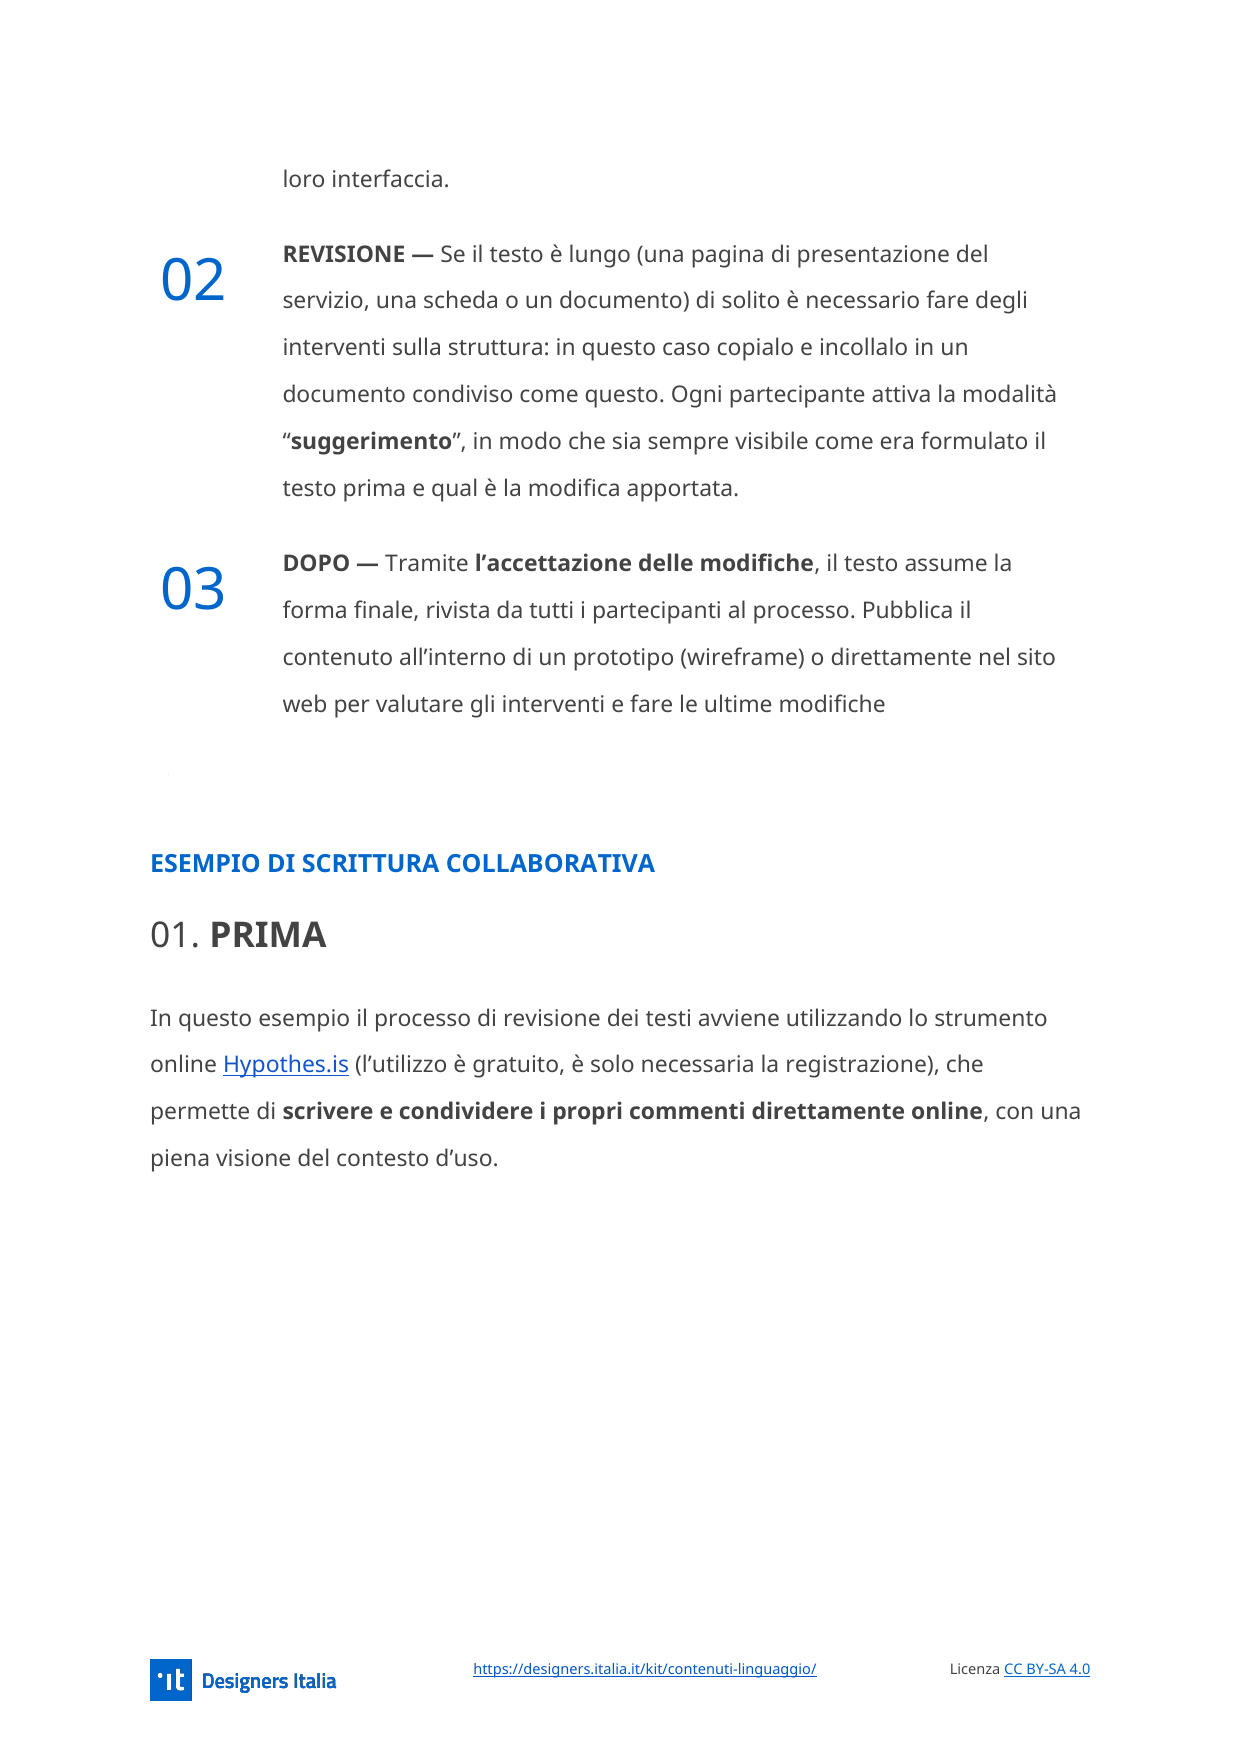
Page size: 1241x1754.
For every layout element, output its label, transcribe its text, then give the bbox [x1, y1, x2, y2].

table_cell DOPO — Tramite l’accettazione delle modifiche, il testo assume la forma finale, rivista da tutti i partecipanti al processo. Pubblica il contenuto all’interno di un prototipo (wireframe) o direttamente nel sito web per valutare gli interventi e fare le ultime modifiche [273, 536, 1086, 750]
table_header loro interfaccia. [273, 152, 1086, 225]
subtitle 01. PRIMA [150, 909, 1052, 957]
table_header [151, 152, 271, 225]
subtitle ESEMPIO DI SCRITTURA COLLABORATIVA [150, 846, 1078, 880]
table_cell 02 [151, 227, 271, 534]
text In questo esempio il processo di revisione dei testi avviene utilizzando lo strumento online Hypothes.is (l’utilizzo è gratuito, è solo necessaria la registrazione), che permette di scrivere e condividere i propri commenti direttamente online, con una piena visione del contesto d’uso. [150, 1002, 1090, 1173]
table_cell REVISIONE — Se il testo è lungo (una pagina di presentazione del servizio, una scheda o un documento) di solito è necessario fare degli interventi sulla struttura: in questo caso copialo e incollalo in un documento condiviso come questo. Ogni partecipante attiva la modalità “suggerimento”, in modo che sia sempre visibile come era formulato il testo prima e qual è la modifica apportata. [273, 227, 1086, 534]
table_cell 03 [151, 536, 271, 750]
picture [150, 1659, 347, 1701]
